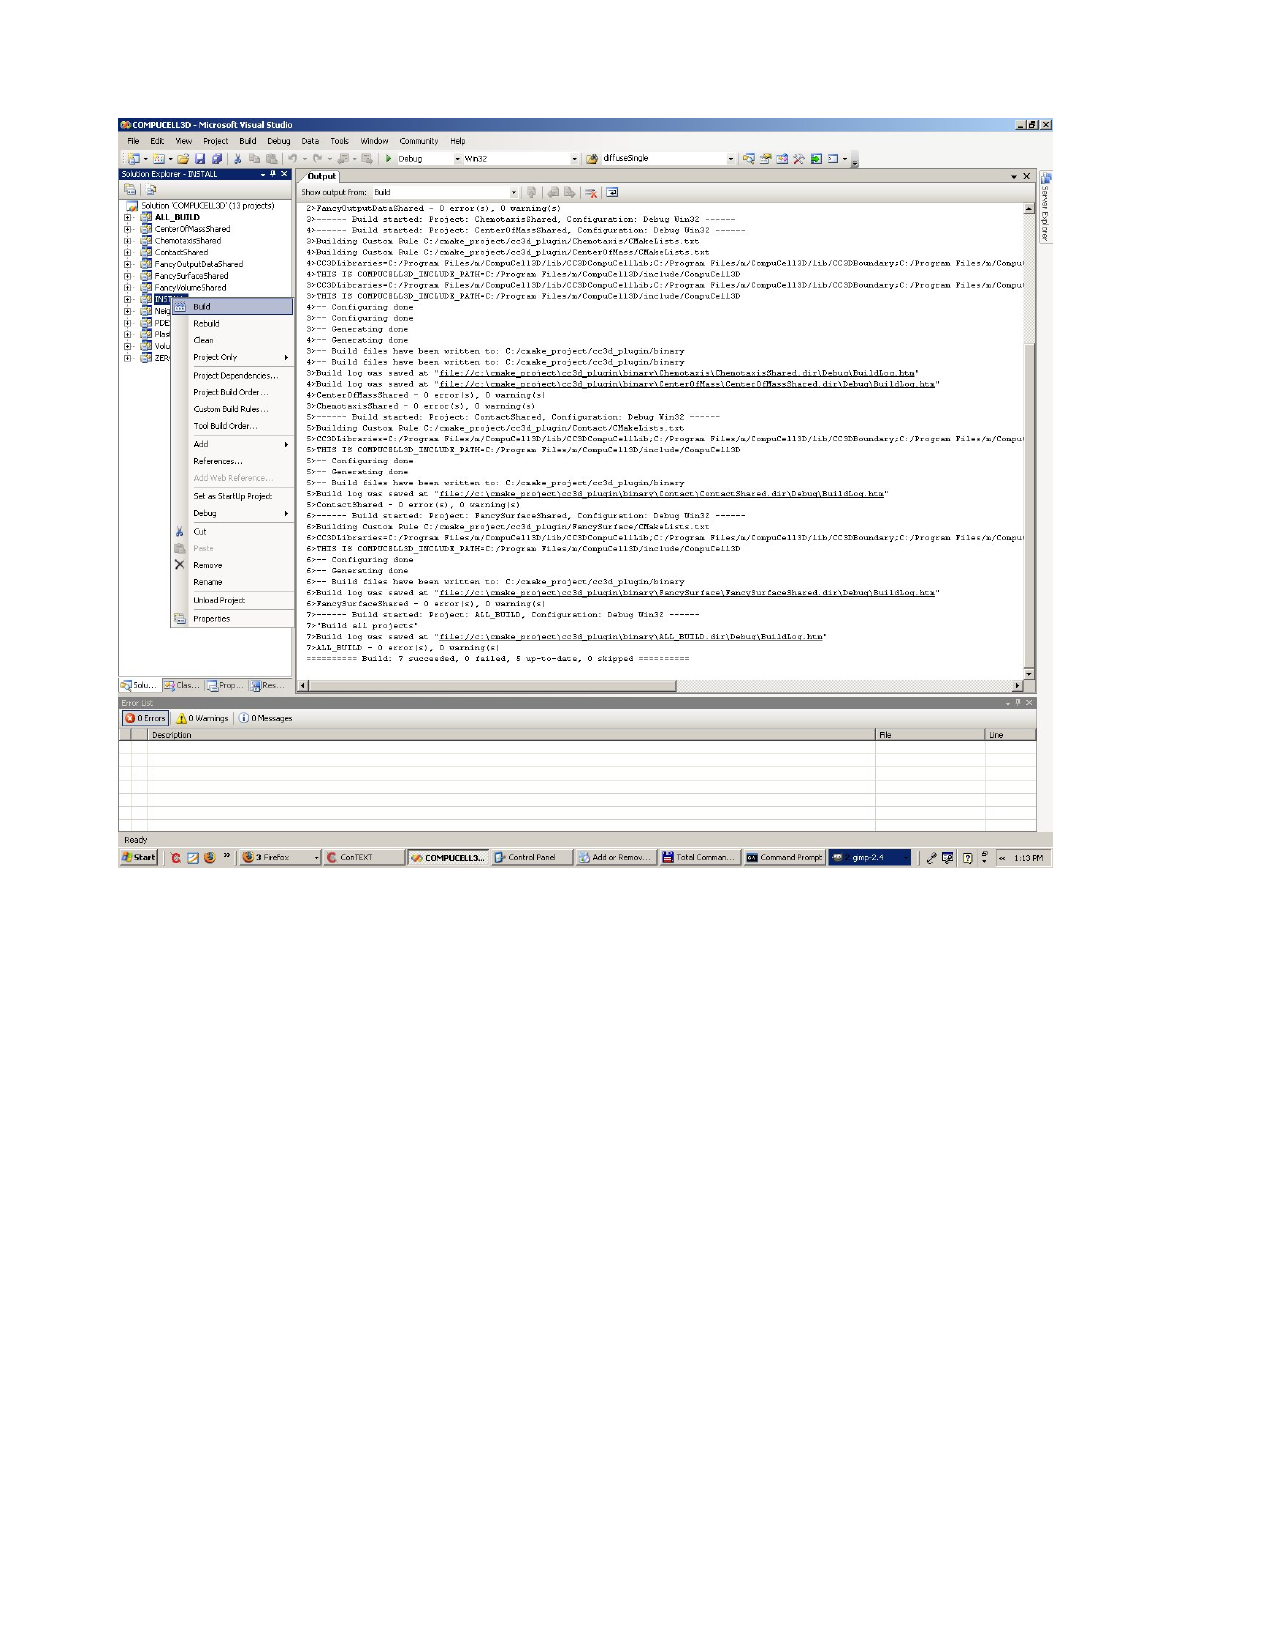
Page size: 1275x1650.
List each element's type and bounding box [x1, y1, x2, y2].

picture [118, 118, 1053, 868]
